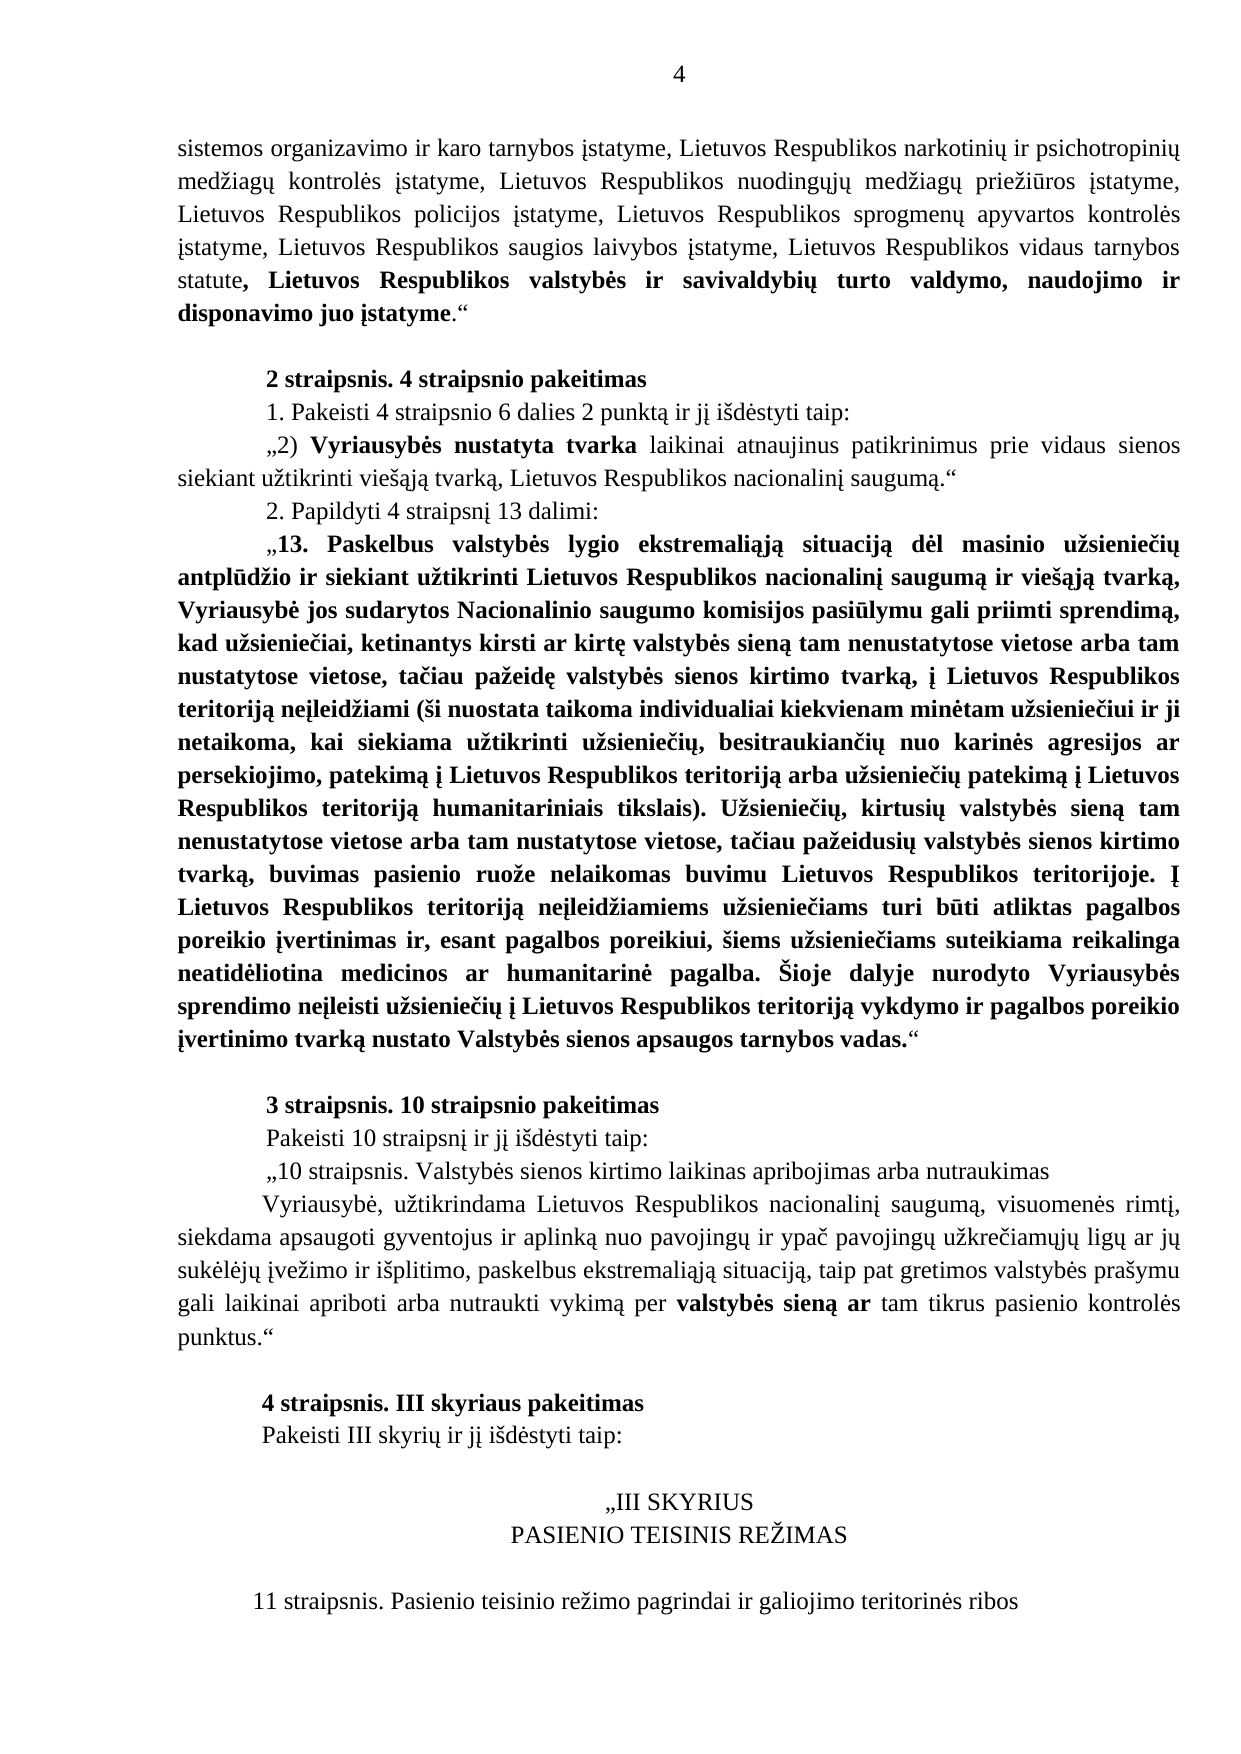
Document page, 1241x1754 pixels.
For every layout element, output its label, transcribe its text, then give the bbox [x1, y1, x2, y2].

text 1. Pakeisti 4 straipsnio 6 dalies 2 punktą ir jį išdėstyti taip: [177, 397, 1181, 426]
text „2) Vyriausybės nustatyta tvarka laikinai atnaujinus patikrinimus prie vidaus sienos siekiant užtikrinti viešąją tvarką, Lietuvos Respublikos nacionalinį saugumą.“ [177, 430, 1181, 492]
text „III SKYRIUS [177, 1487, 1181, 1515]
text 2. Papildyti 4 straipsnį 13 dalimi: [177, 496, 1181, 525]
text 3 straipsnis. 10 straipsnio pakeitimas [177, 1090, 1181, 1119]
text „13. Paskelbus valstybės lygio ekstremaliąją situaciją dėl masinio užsieniečių antplūdžio ir siekiant užtikrinti Lietuvos Respublikos nacionalinį saugumą ir viešąją tvarką, Vyriausybė jos sudarytos Nacionalinio saugumo komisijos pasiūlymu gali priimti sprendimą, kad užsieniečiai, ketinantys kirsti ar kirtę valstybės sieną tam nenustatytose vietose arba tam nustatytose vietose, tačiau pažeidę valstybės sienos kirtimo tvarką, į Lietuvos Respublikos teritoriją neįleidžiami (ši nuostata taikoma individualiai kiekvienam minėtam užsieniečiui ir ji netaikoma, kai siekiama užtikrinti užsieniečių, besitraukiančių nuo karinės agresijos ar persekiojimo, patekimą į Lietuvos Respublikos teritoriją arba užsieniečių patekimą į Lietuvos Respublikos teritoriją humanitariniais tikslais). Užsieniečių, kirtusių valstybės sieną tam nenustatytose vietose arba tam nustatytose vietose, tačiau pažeidusių valstybės sienos kirtimo tvarką, buvimas pasienio ruože nelaikomas buvimu Lietuvos Respublikos teritorijoje. Į Lietuvos Respublikos teritoriją neįleidžiamiems užsieniečiams turi būti atliktas pagalbos poreikio įvertinimas ir, esant pagalbos poreikiui, šiems užsieniečiams suteikiama reikalinga neatidėliotina medicinos ar humanitarinė pagalba. Šioje dalyje nurodyto Vyriausybės sprendimo neįleisti užsieniečių į Lietuvos Respublikos teritoriją vykdymo ir pagalbos poreikio įvertinimo tvarką nustato Valstybės sienos apsaugos tarnybos vadas.“ [177, 529, 1181, 1053]
text 11 straipsnis. Pasienio teisinio režimo pagrindai ir galiojimo teritorinės ribos [177, 1586, 1181, 1614]
text Pakeisti 10 straipsnį ir jį išdėstyti taip: [177, 1123, 1181, 1152]
text Pakeisti III skyrių ir jį išdėstyti taip: [177, 1421, 1181, 1449]
text PASIENIO TEISINIS REŽIMAS [177, 1520, 1181, 1548]
text sistemos organizavimo ir karo tarnybos įstatyme, Lietuvos Respublikos narkotinių ir psichotropinių medžiagų kontrolės įstatyme, Lietuvos Respublikos nuodingųjų medžiagų priežiūros įstatyme, Lietuvos Respublikos policijos įstatyme, Lietuvos Respublikos sprogmenų apyvartos kontrolės įstatyme, Lietuvos Respublikos saugios laivybos įstatyme, Lietuvos Respublikos vidaus tarnybos statute, Lietuvos Respublikos valstybės ir savivaldybių turto valdymo, naudojimo ir disponavimo juo įstatyme.“ [177, 133, 1181, 327]
text „10 straipsnis. Valstybės sienos kirtimo laikinas apribojimas arba nutraukimas [177, 1156, 1181, 1185]
text 4 straipsnis. III skyriaus pakeitimas [177, 1388, 1181, 1416]
text 2 straipsnis. 4 straipsnio pakeitimas [177, 364, 1181, 393]
text Vyriausybė, užtikrindama Lietuvos Respublikos nacionalinį saugumą, visuomenės rimtį, siekdama apsaugoti gyventojus ir aplinką nuo pavojingų ir ypač pavojingų užkrečiamųjų ligų ar jų sukėlėjų įvežimo ir išplitimo, paskelbus ekstremaliąją situaciją, taip pat gretimos valstybės prašymu gali laikinai apriboti arba nutraukti vykimą per valstybės sieną ar tam tikrus pasienio kontrolės punktus.“ [177, 1189, 1181, 1350]
